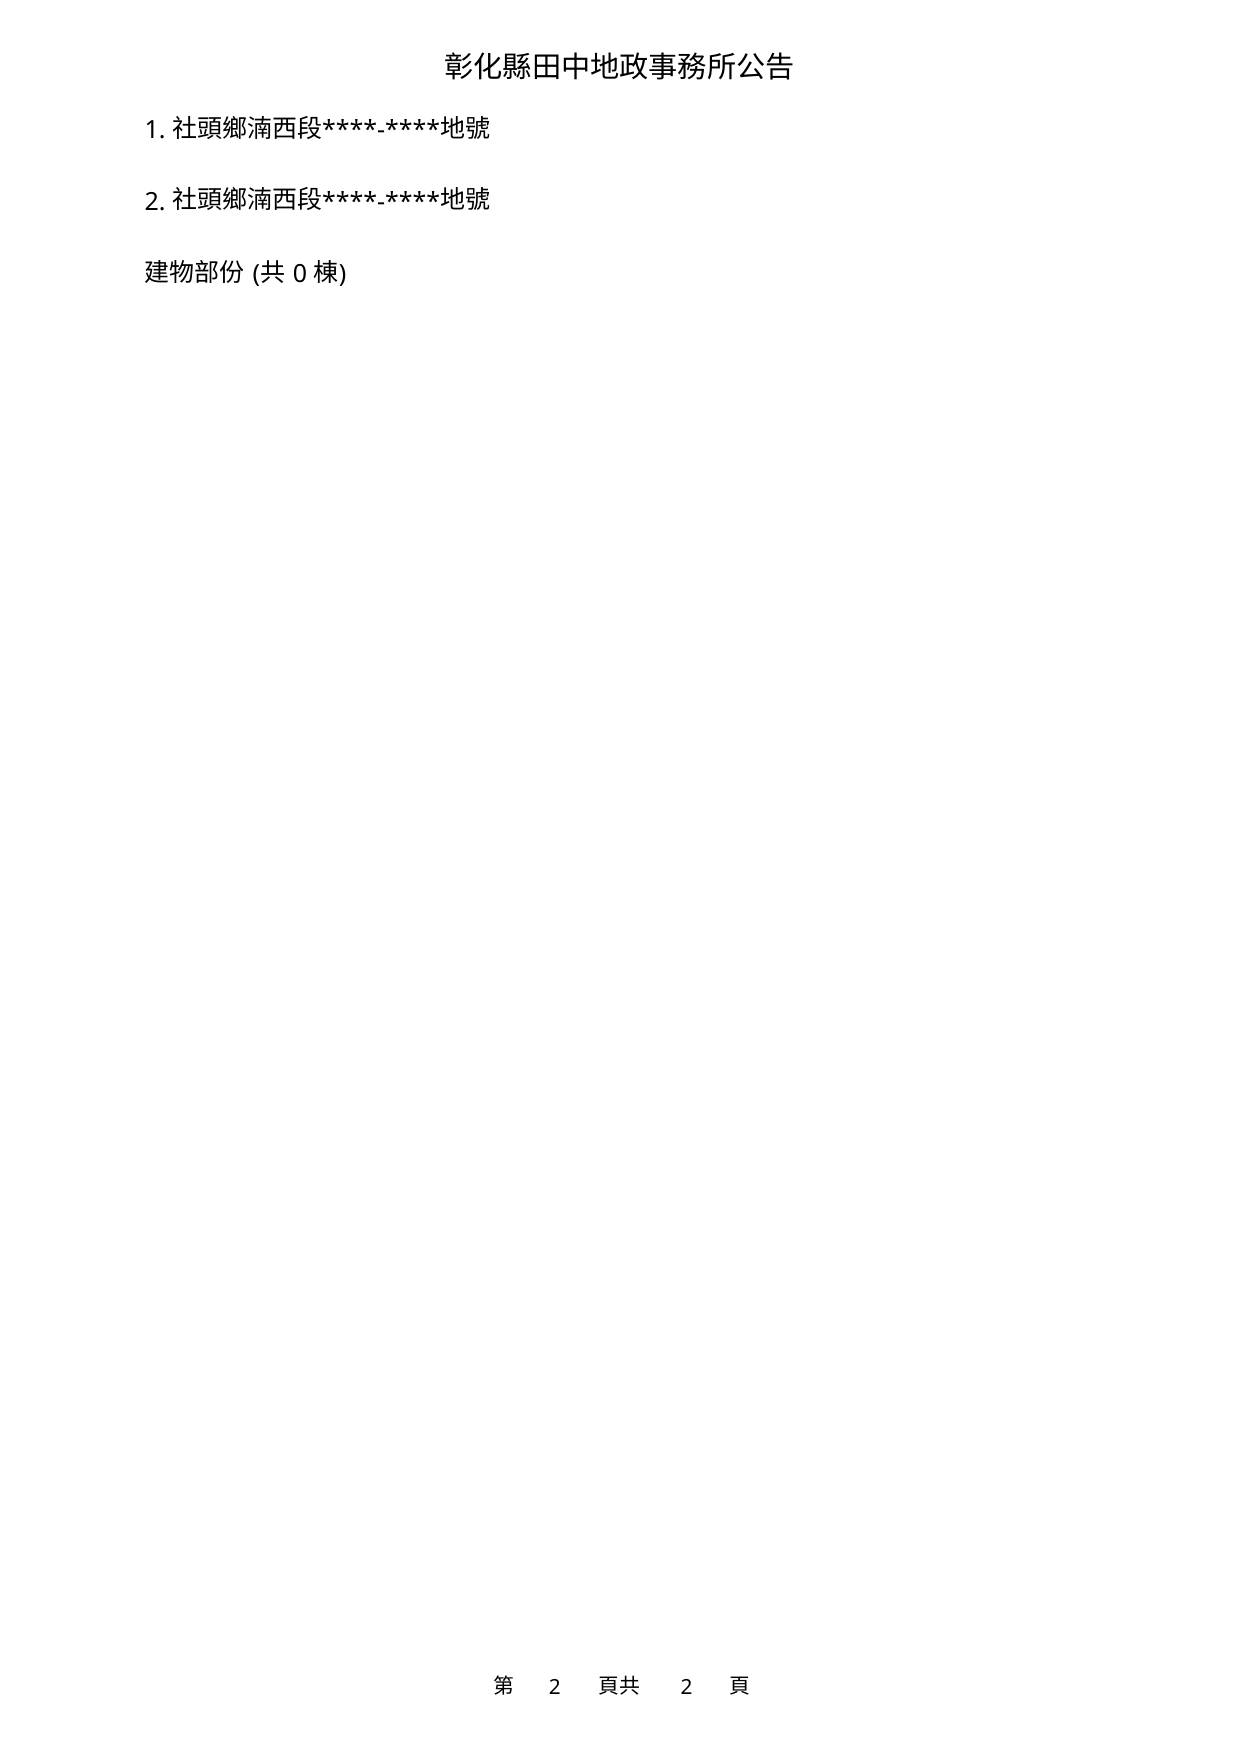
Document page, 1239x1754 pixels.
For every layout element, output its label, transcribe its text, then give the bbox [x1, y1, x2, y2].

table_header [0, 0, 62, 41]
table_cell [483, 310, 523, 1666]
table_header [62, 0, 483, 41]
table_cell 2 [653, 1666, 719, 1707]
table_cell [760, 310, 1177, 1666]
table_cell 頁 [720, 1666, 760, 1707]
table_cell 2 [524, 1666, 585, 1707]
table_cell [1177, 310, 1239, 1666]
table_cell [524, 310, 585, 1666]
table_cell [760, 1666, 1177, 1707]
table_cell 2. 社頭鄉湳西段****-****地號 [62, 166, 1177, 238]
table_cell 1. 社頭鄉湳西段****-****地號 [62, 95, 1177, 166]
table_cell [1177, 41, 1239, 94]
table_cell [720, 310, 760, 1666]
table_header [585, 0, 653, 41]
table_cell [585, 310, 653, 1666]
table_cell [0, 1666, 62, 1707]
table_header [760, 0, 1177, 41]
table_cell [1177, 1666, 1239, 1707]
table_cell [1177, 239, 1239, 310]
table_cell [1177, 166, 1239, 238]
table_cell [0, 41, 62, 94]
table_cell [62, 1666, 483, 1707]
table_header [720, 0, 760, 41]
table_cell [62, 310, 483, 1666]
table_header [483, 0, 523, 41]
table_header [653, 0, 719, 41]
table_header [524, 0, 585, 41]
table_header [1177, 0, 1239, 41]
table_cell [0, 310, 62, 1666]
table_cell 頁共 [585, 1666, 653, 1707]
table_cell 建物部份 (共 0 棟) [62, 239, 1177, 310]
table_cell [1177, 95, 1239, 166]
table_cell [653, 310, 719, 1666]
table_cell [0, 95, 62, 166]
table_cell 第 [483, 1666, 523, 1707]
table_cell 彰化縣田中地政事務所公告 [62, 41, 1177, 94]
table_cell [0, 239, 62, 310]
table_cell [0, 166, 62, 238]
